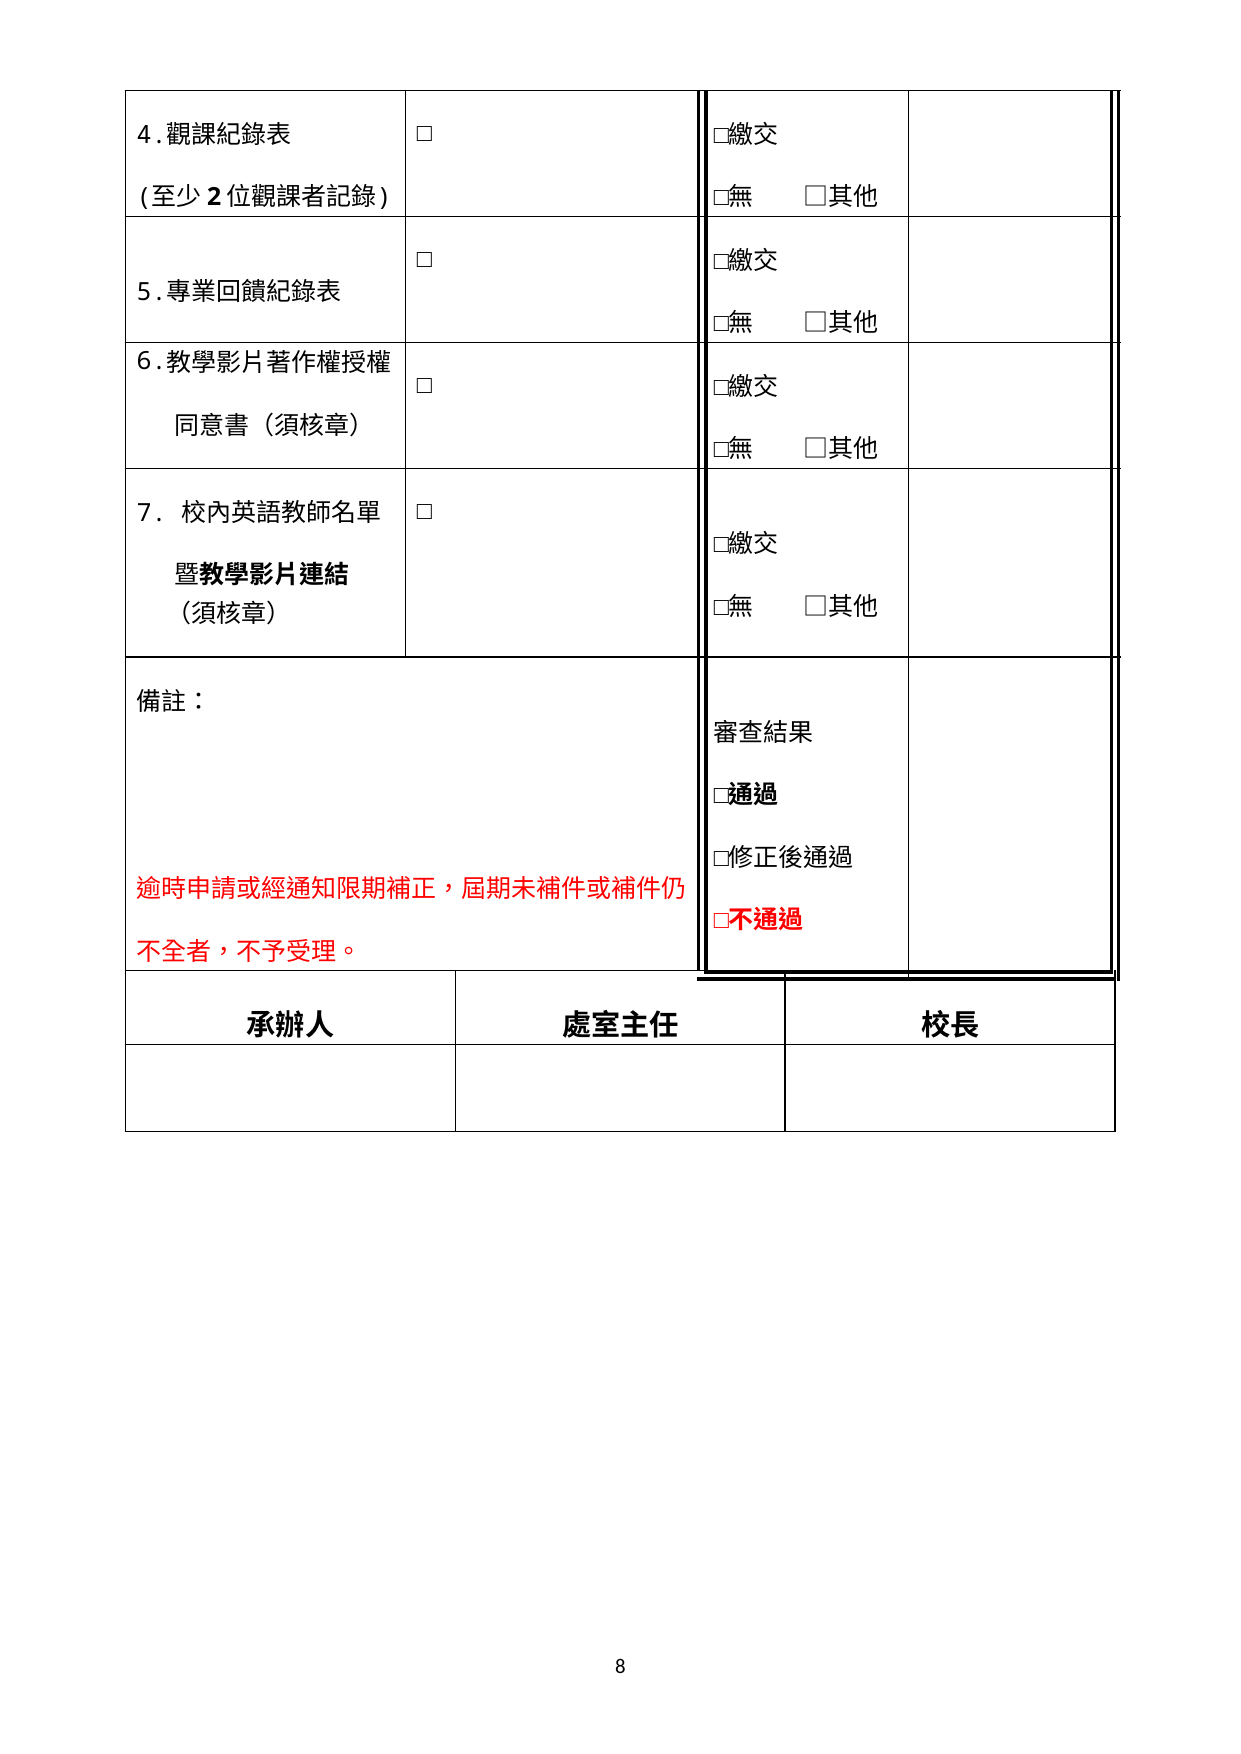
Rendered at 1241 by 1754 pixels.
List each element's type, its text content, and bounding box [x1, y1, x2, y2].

table_cell [909, 970, 1114, 977]
table_cell 承辦人 [126, 971, 455, 1043]
table_cell 校長 [786, 981, 1114, 1043]
table_cell [909, 217, 1110, 342]
table_cell □繳交 □無 □其他 [708, 469, 908, 656]
table_cell 7. 校內英語教師名單暨教學影片連結 （須核章） [126, 469, 405, 656]
table_cell □ [406, 91, 697, 216]
table_cell [126, 1045, 455, 1131]
table_cell □ [406, 343, 697, 468]
table_cell 備註： 逾時申請或經通知限期補正，屆期未補件或補件仍不全者，不予受理。 [126, 658, 697, 970]
table_cell 4.觀課紀錄表 (至少2位觀課者記錄) [126, 91, 405, 216]
table_cell [909, 91, 1110, 216]
table_cell [909, 343, 1110, 468]
table_cell 5.專業回饋紀錄表 [126, 217, 405, 342]
table_cell [909, 469, 1110, 656]
table_cell 審查結果 □通過 □修正後通過 □不通過 [708, 658, 908, 970]
table_cell 6.教學影片著作權授權同意書（須核章） [126, 343, 405, 468]
table_cell 處室主任 [456, 971, 784, 1043]
table_cell □ [406, 217, 697, 342]
table_cell [786, 1045, 1114, 1131]
table_cell [909, 658, 1110, 970]
table_cell □ [406, 469, 697, 656]
table_cell □繳交 □無 □其他 [708, 217, 908, 342]
table_cell □繳交 □無 □其他 [708, 91, 908, 216]
table_cell □繳交 □無 □其他 [708, 343, 908, 468]
table_cell [456, 1045, 784, 1131]
